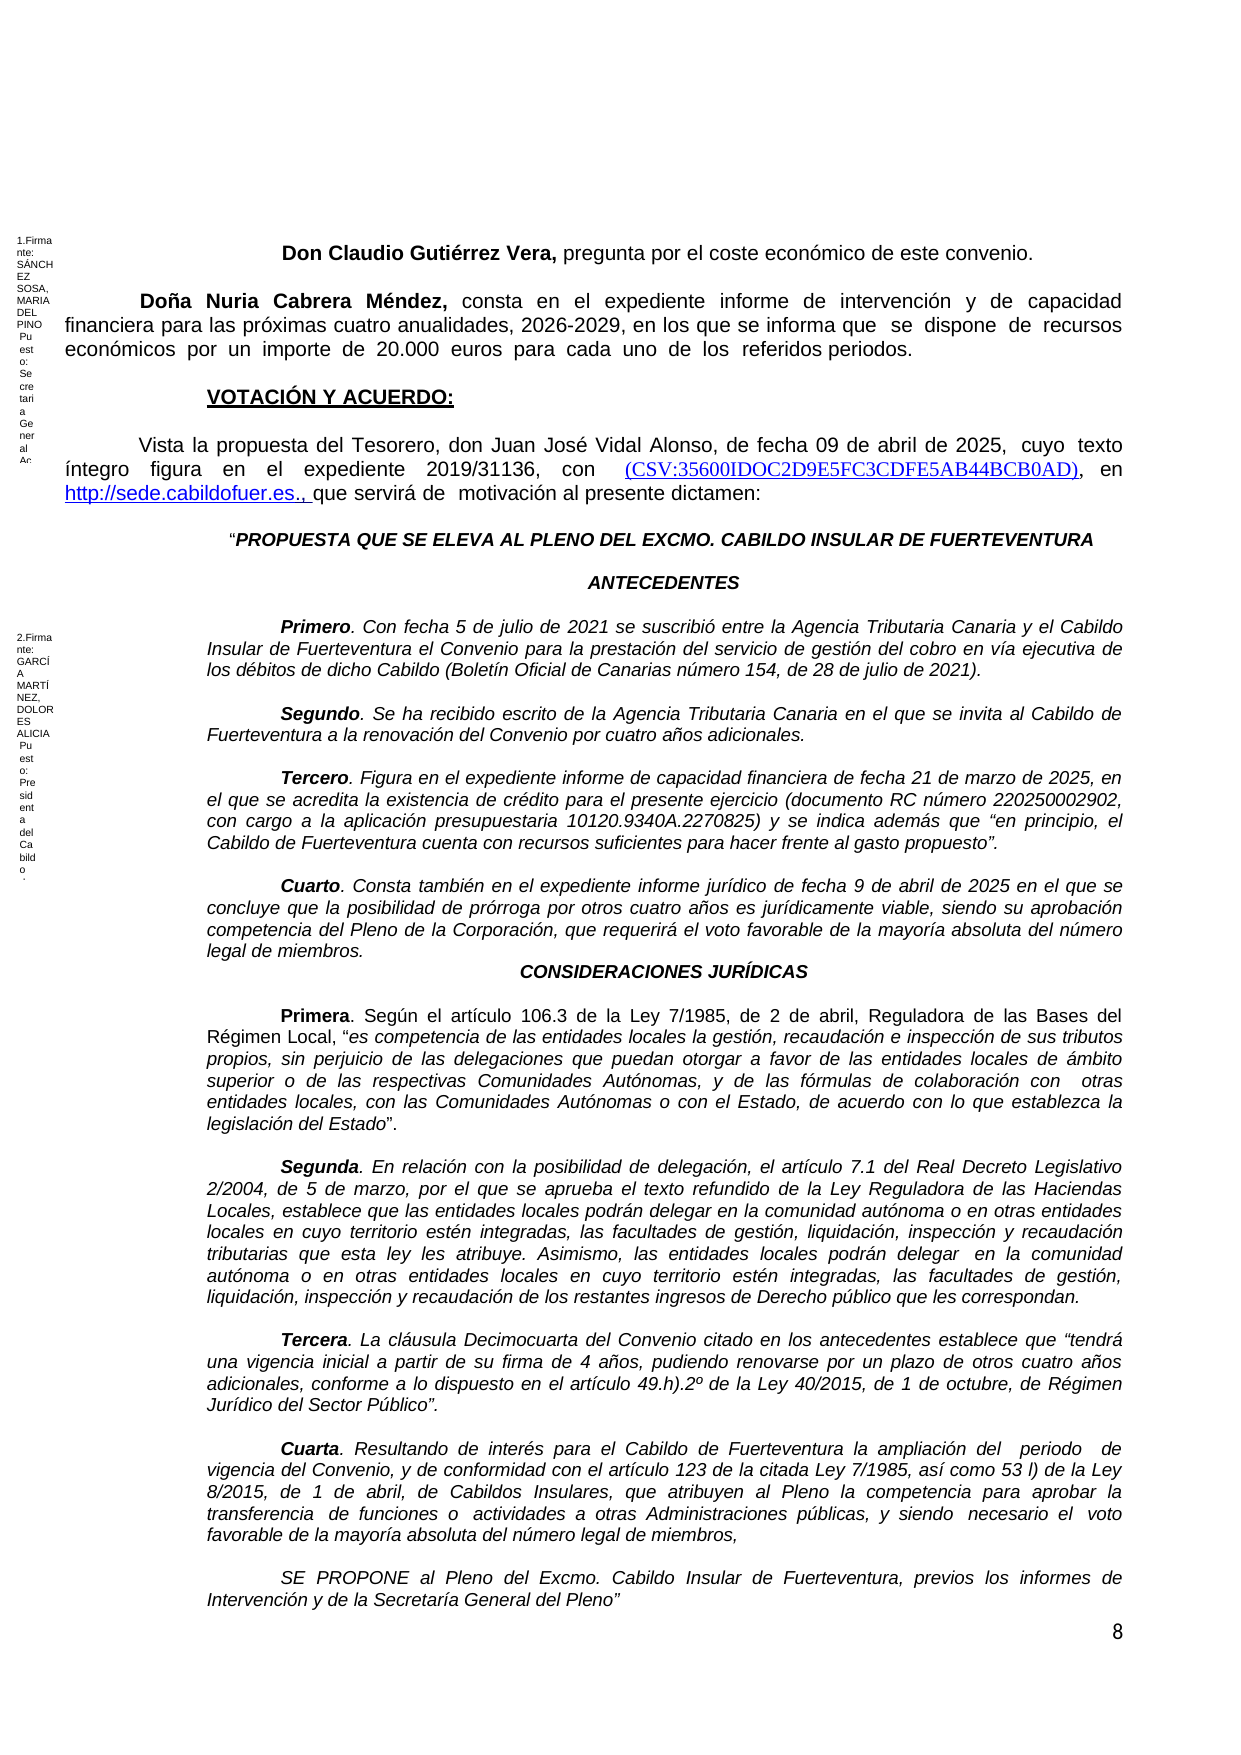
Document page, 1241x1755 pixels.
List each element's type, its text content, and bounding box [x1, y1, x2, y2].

text Tercero. Figura en el expediente informe de capacidad financiera de fecha 21 de marzo de 2025, en el que se acredita la existencia de crédito para el presente ejercicio (documento RC número 220250002902, con cargo a la aplicación presupuestaria 10120.9340A.2270825) y se indica además que “en principio, el Cabildo de Fuerteventura cuenta con recursos suficientes para hacer frente al gasto propuesto”. [207, 767, 1123, 853]
text Segundo. Se ha recibido escrito de la Agencia Tributaria Canaria en el que se invita al Cabildo de Fuerteventura a la renovación del Convenio por cuatro años adicionales. [207, 702, 1123, 746]
text CONSIDERACIONES JURÍDICAS [88, 962, 1241, 983]
text Doña Nuria Cabrera Méndez, consta en el expediente informe de intervención y de capacidad financiera para las próximas cuatro anualidades, 2026-2029, en los que se informa que se dispone de recursos económicos por un importe de 20.000 euros para cada uno de los referidos periodos. [64, 289, 1123, 361]
subtitle VOTACIÓN Y ACUERDO: [207, 384, 1241, 408]
text Don Claudio Gutiérrez Vera, pregunta por el coste económico de este convenio. [282, 241, 1241, 265]
text Segunda. En relación con la posibilidad de delegación, el artículo 7.1 del Real Decreto Legislativo 2/2004, de 5 de marzo, por el que se aprueba el texto refundido de la Ley Reguladora de las Haciendas Locales, establece que las entidades locales podrán delegar en la comunidad autónoma o en otras entidades locales en cuyo territorio estén integradas, las facultades de gestión, liquidación, inspección y recaudación tributarias que esta ley les atribuye. Asimismo, las entidades locales podrán delegar en la comunidad autónoma o en otras entidades locales en cuyo territorio estén integradas, las facultades de gestión, liquidación, inspección y recaudación de los restantes ingresos de Derecho público que les correspondan. [207, 1156, 1123, 1308]
text “PROPUESTA QUE SE ELEVA AL PLENO DEL EXCMO. CABILDO INSULAR DE FUERTEVENTURA ANTECEDENTES [229, 529, 1123, 594]
text Puesto: Secretaria General Acctal. del Pleno Fecha Firma: 20/06/2025 08:53:14 [19, 331, 37, 463]
text Cuarto. Consta también en el expediente informe jurídico de fecha 9 de abril de 2025 en el que se concluye que la posibilidad de prórroga por otros cuatro años es jurídicamente viable, siendo su aprobación competencia del Pleno de la Corporación, que requerirá el voto favorable de la mayoría absoluta del número legal de miembros. [207, 875, 1123, 962]
text Cuarta. Resultando de interés para el Cabildo de Fuerteventura la ampliación del periodo de vigencia del Convenio, y de conformidad con el artículo 123 de la citada Ley 7/1985, así como 53 l) de la Ley 8/2015, de 1 de abril, de Cabildos Insulares, que atribuyen al Pleno la competencia para aprobar la transferencia de funciones o actividades a otras Administraciones públicas, y siendo necesario el voto favorable de la mayoría absoluta del número legal de miembros, [207, 1437, 1123, 1546]
text 2.Firmante: GARCÍA MARTÍNEZ, DOLORES ALICIA [17, 631, 54, 739]
text Primera. Según el artículo 106.3 de la Ley 7/1985, de 2 de abril, Reguladora de las Bases del Régimen Local, “es competencia de las entidades locales la gestión, recaudación e inspección de sus tributos propios, sin perjuicio de las delegaciones que puedan otorgar a favor de las entidades locales de ámbito superior o de las respectivas Comunidades Autónomas, y de las fórmulas de colaboración con otras entidades locales, con las Comunidades Autónomas o con el Estado, de acuerdo con lo que establezca la legislación del Estado”. [207, 1004, 1123, 1134]
text Tercera. La cláusula Decimocuarta del Convenio citado en los antecedentes establece que “tendrá una vigencia inicial a partir de su firma de 4 años, pudiendo renovarse por un plazo de otros cuatro años adicionales, conforme a lo dispuesto en el artículo 49.h).2º de la Ley 40/2015, de 1 de octubre, de Régimen Jurídico del Sector Público”. [207, 1329, 1123, 1416]
text Vista la propuesta del Tesorero, don Juan José Vidal Alonso, de fecha 09 de abril de 2025, cuyo texto íntegro figura en el expediente 2019/31136, con (CSV:35600IDOC2D9E5FC3CDFE5AB44BCB0AD), en http://sede.cabildofuer.es., que servirá de motivación al presente dictamen: [64, 433, 1123, 505]
text 1.Firmante: SÁNCHEZ SOSA,MARIA DEL PINO [17, 234, 54, 330]
text Puesto: Presidenta del Cabildo de Fuerteventura Fecha Firma: 20/06/2025 11:44:36 [19, 740, 36, 879]
text Primero. Con fecha 5 de julio de 2021 se suscribió entre la Agencia Tributaria Canaria y el Cabildo Insular de Fuerteventura el Convenio para la prestación del servicio de gestión del cobro en vía ejecutiva de los débitos de dicho Cabildo (Boletín Oficial de Canarias número 154, de 28 de julio de 2021). [207, 616, 1123, 681]
subtitle 8 [64, 1617, 1123, 1645]
text SE PROPONE al Pleno del Excmo. Cabildo Insular de Fuerteventura, previos los informes de Intervención y de la Secretaría General del Pleno” [207, 1567, 1123, 1610]
